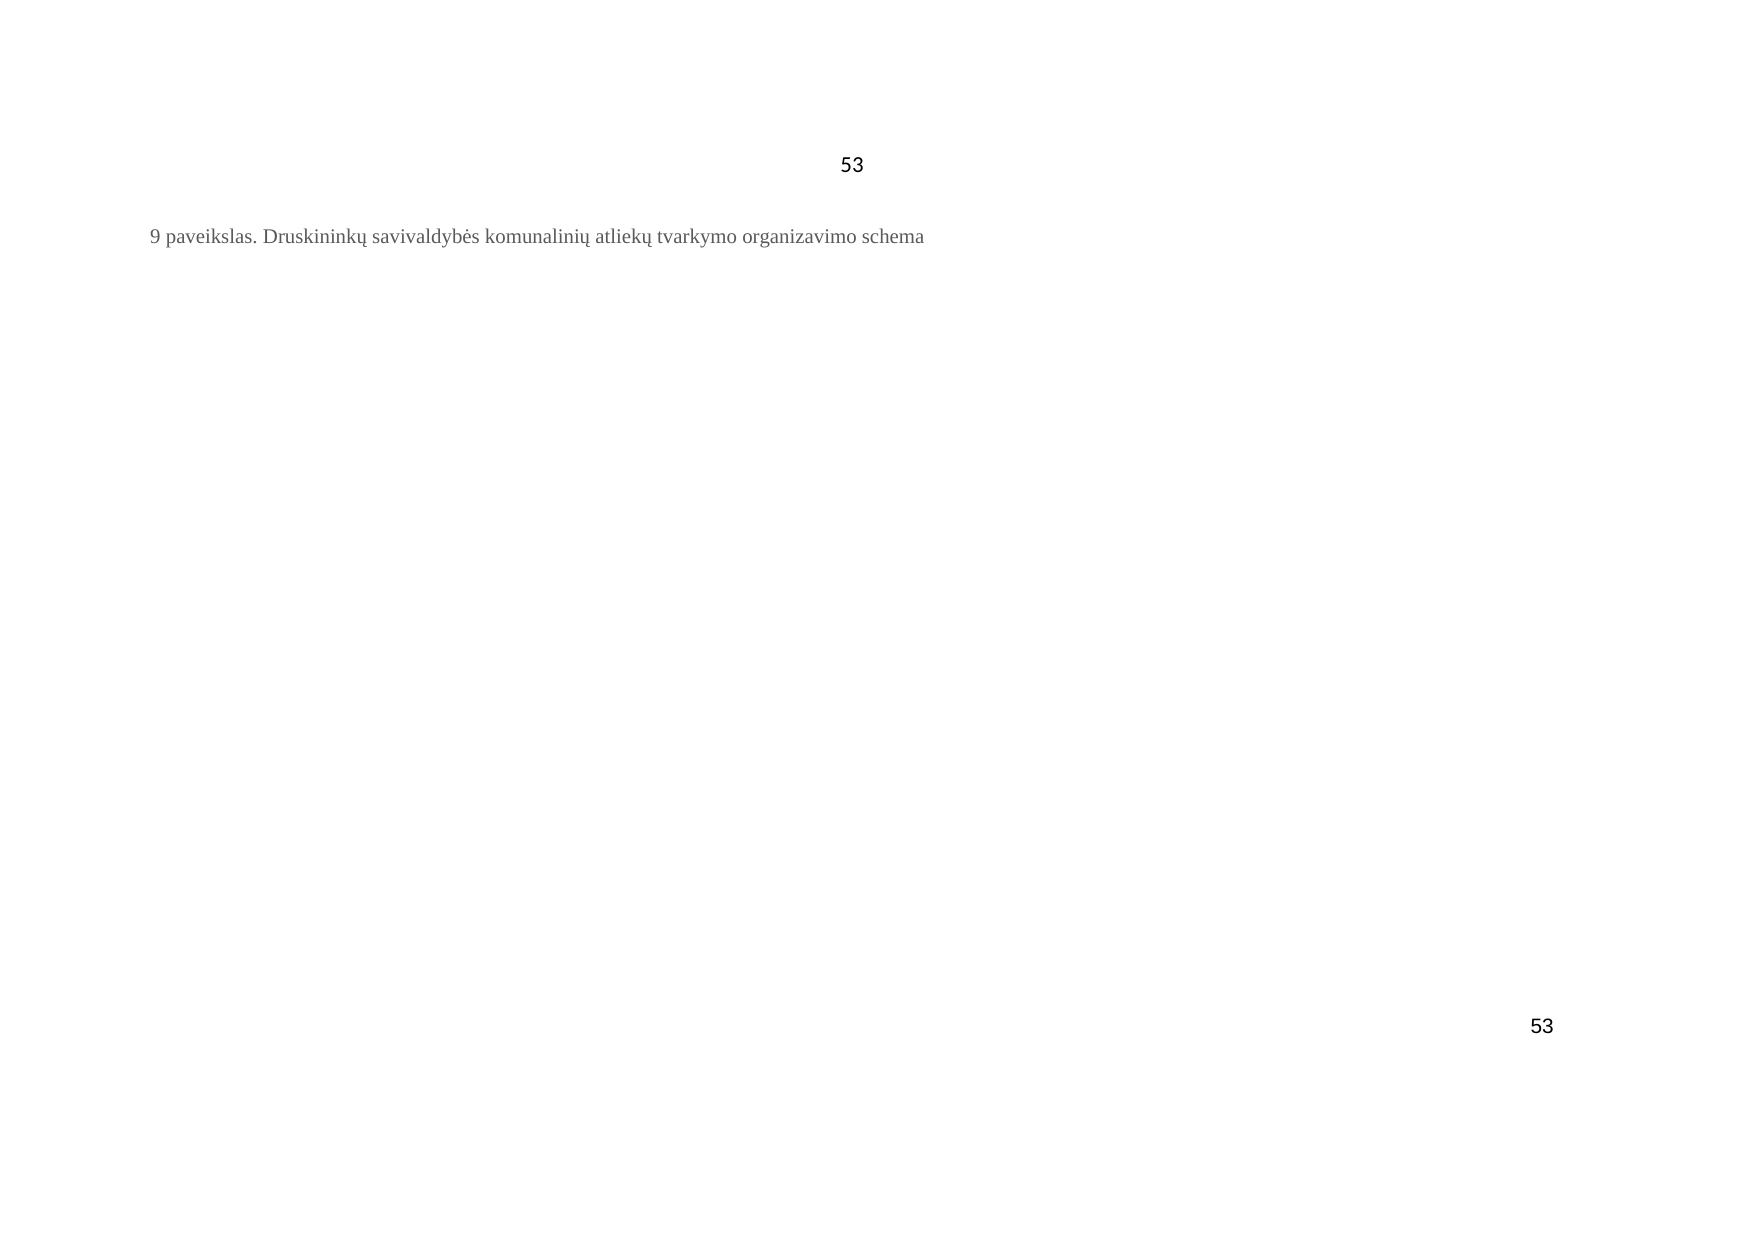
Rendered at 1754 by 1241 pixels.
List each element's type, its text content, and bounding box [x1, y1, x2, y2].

text 9 paveikslas. Druskininkų savivaldybės komunalinių atliekų tvarkymo organizavimo schema [150, 223, 1553, 248]
